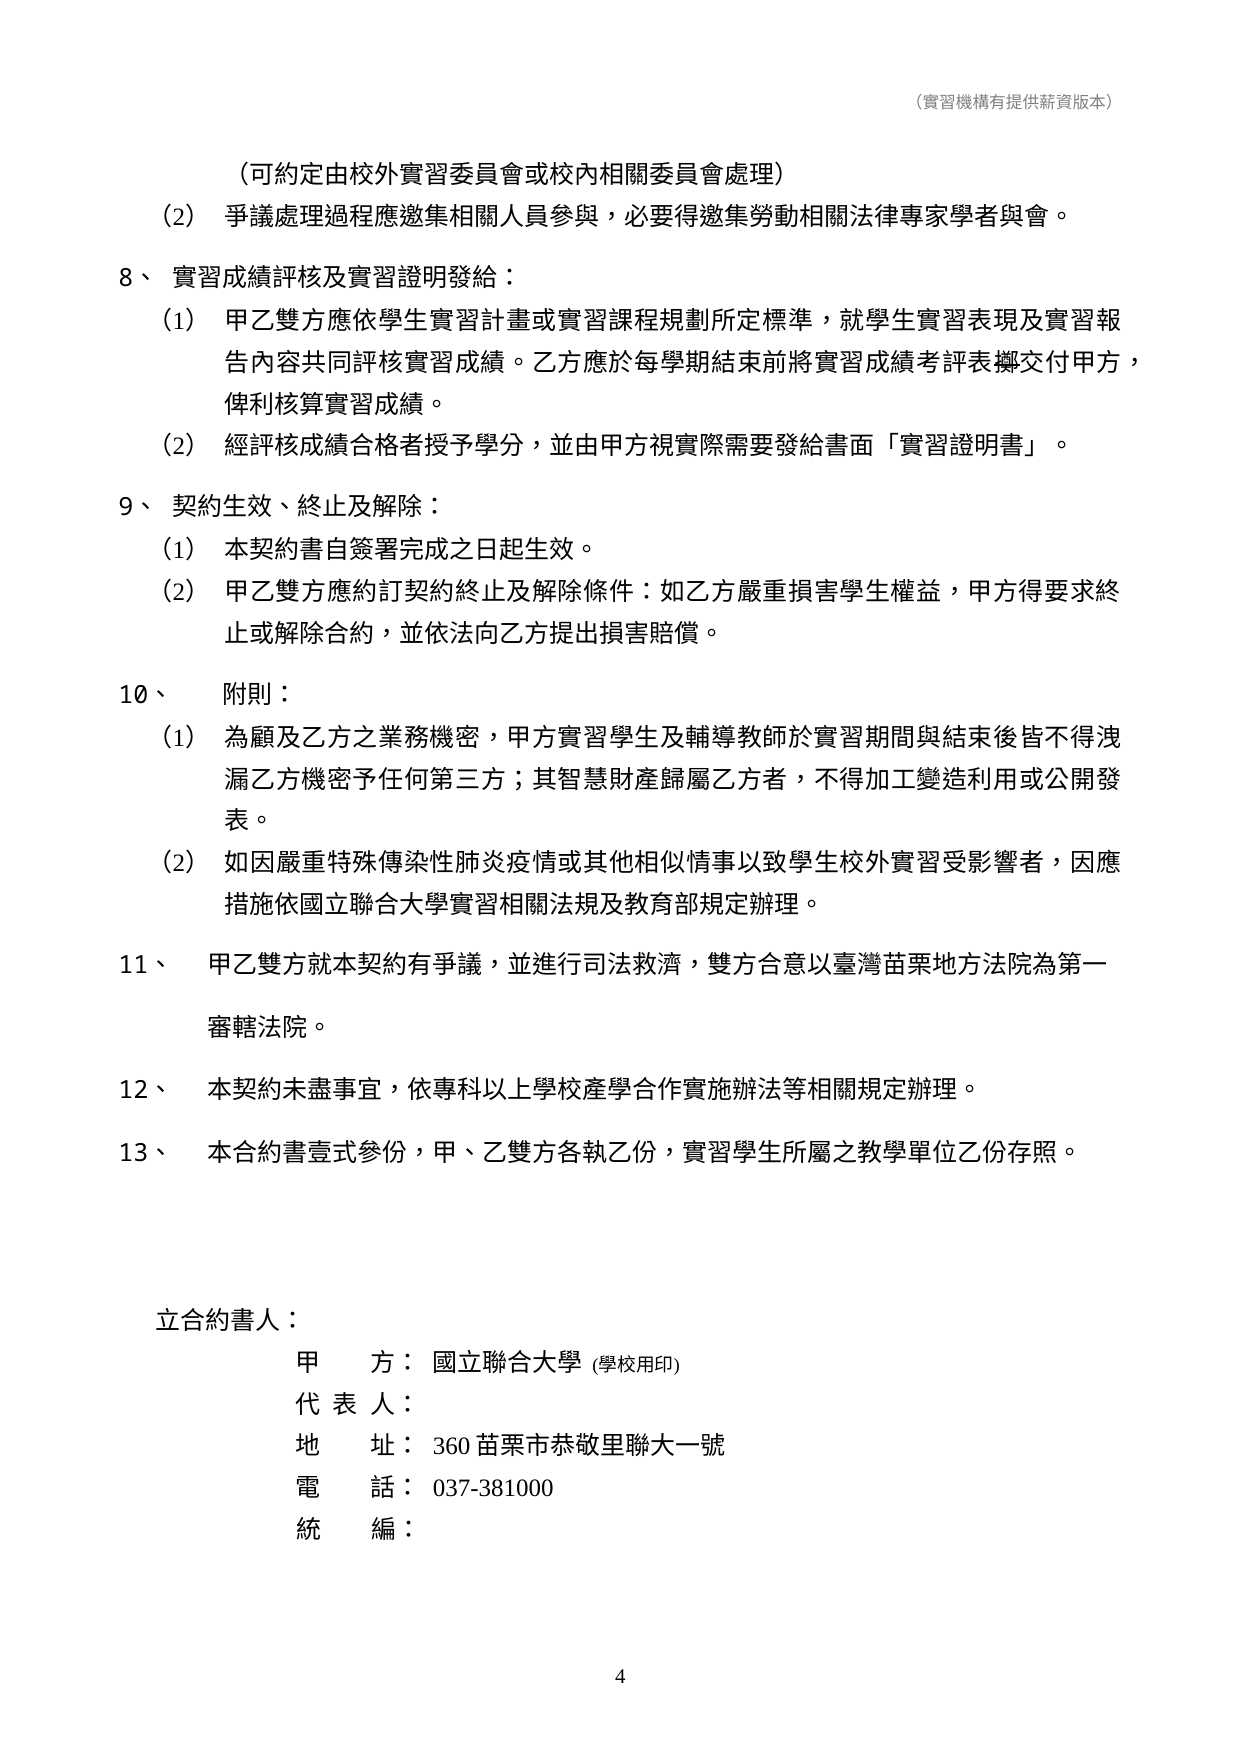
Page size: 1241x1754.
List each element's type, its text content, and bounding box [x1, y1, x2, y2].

list 本合約書壹式參份，甲、乙雙方各執乙份，實習學生所屬之教學單位乙份存照。 [118, 1109, 1119, 1171]
list 爭議處理過程應邀集相關人員參與，必要得邀集勞動相關法律專家學者與會。 [147, 192, 1122, 234]
list 甲乙雙方應依學生實習計畫或實習課程規劃所定標準，就學生實習表現及實習報告內容共同評核實習成績。乙方應於每學期結束前將實習成績考評表擲交付甲方，俾利核算實習成績。 [147, 296, 1122, 421]
list （可約定由校外實習委員會或校內相關委員會處理） [147, 151, 1122, 192]
list 實習成績評核及實習證明發給： [118, 234, 1119, 296]
list 甲乙雙方應約訂契約終止及解除條件：如乙方嚴重損害學生權益，甲方得要求終止或解除合約，並依法向乙方提出損害賠償。 [147, 567, 1122, 651]
text 統 編： [171, 1505, 1122, 1546]
list 契約生效、終止及解除： [118, 463, 1119, 526]
list 經評核成績合格者授予學分，並由甲方視實際需要發給書面「實習證明書」。 [147, 421, 1122, 463]
list 為顧及乙方之業務機密，甲方實習學生及輔導教師於實習期間與結束後皆不得洩漏乙方機密予任何第三方；其智慧財產歸屬乙方者，不得加工變造利用或公開發表。 [147, 713, 1122, 838]
list 本契約書自簽署完成之日起生效。 [147, 526, 1122, 567]
text 立合約書人： [156, 1296, 1122, 1338]
text 地 址： 360苗栗市恭敬里聯大一號 [171, 1421, 1122, 1463]
list 甲乙雙方就本契約有爭議，並進行司法救濟，雙方合意以臺灣苗栗地方法院為第一審轄法院。 [118, 921, 1119, 1046]
list 如因嚴重特殊傳染性肺炎疫情或其他相似情事以致學生校外實習受影響者，因應措施依國立聯合大學實習相關法規及教育部規定辦理。 [147, 838, 1122, 921]
text 代 表 人： [171, 1380, 1122, 1421]
list 本契約未盡事宜，依專科以上學校產學合作實施辦法等相關規定辦理。 [118, 1046, 1119, 1109]
text 甲 方： 國立聯合大學 (學校用印) [171, 1338, 1122, 1380]
list 附則： [118, 651, 1119, 713]
text 電 話： 037-381000 [171, 1463, 1122, 1505]
